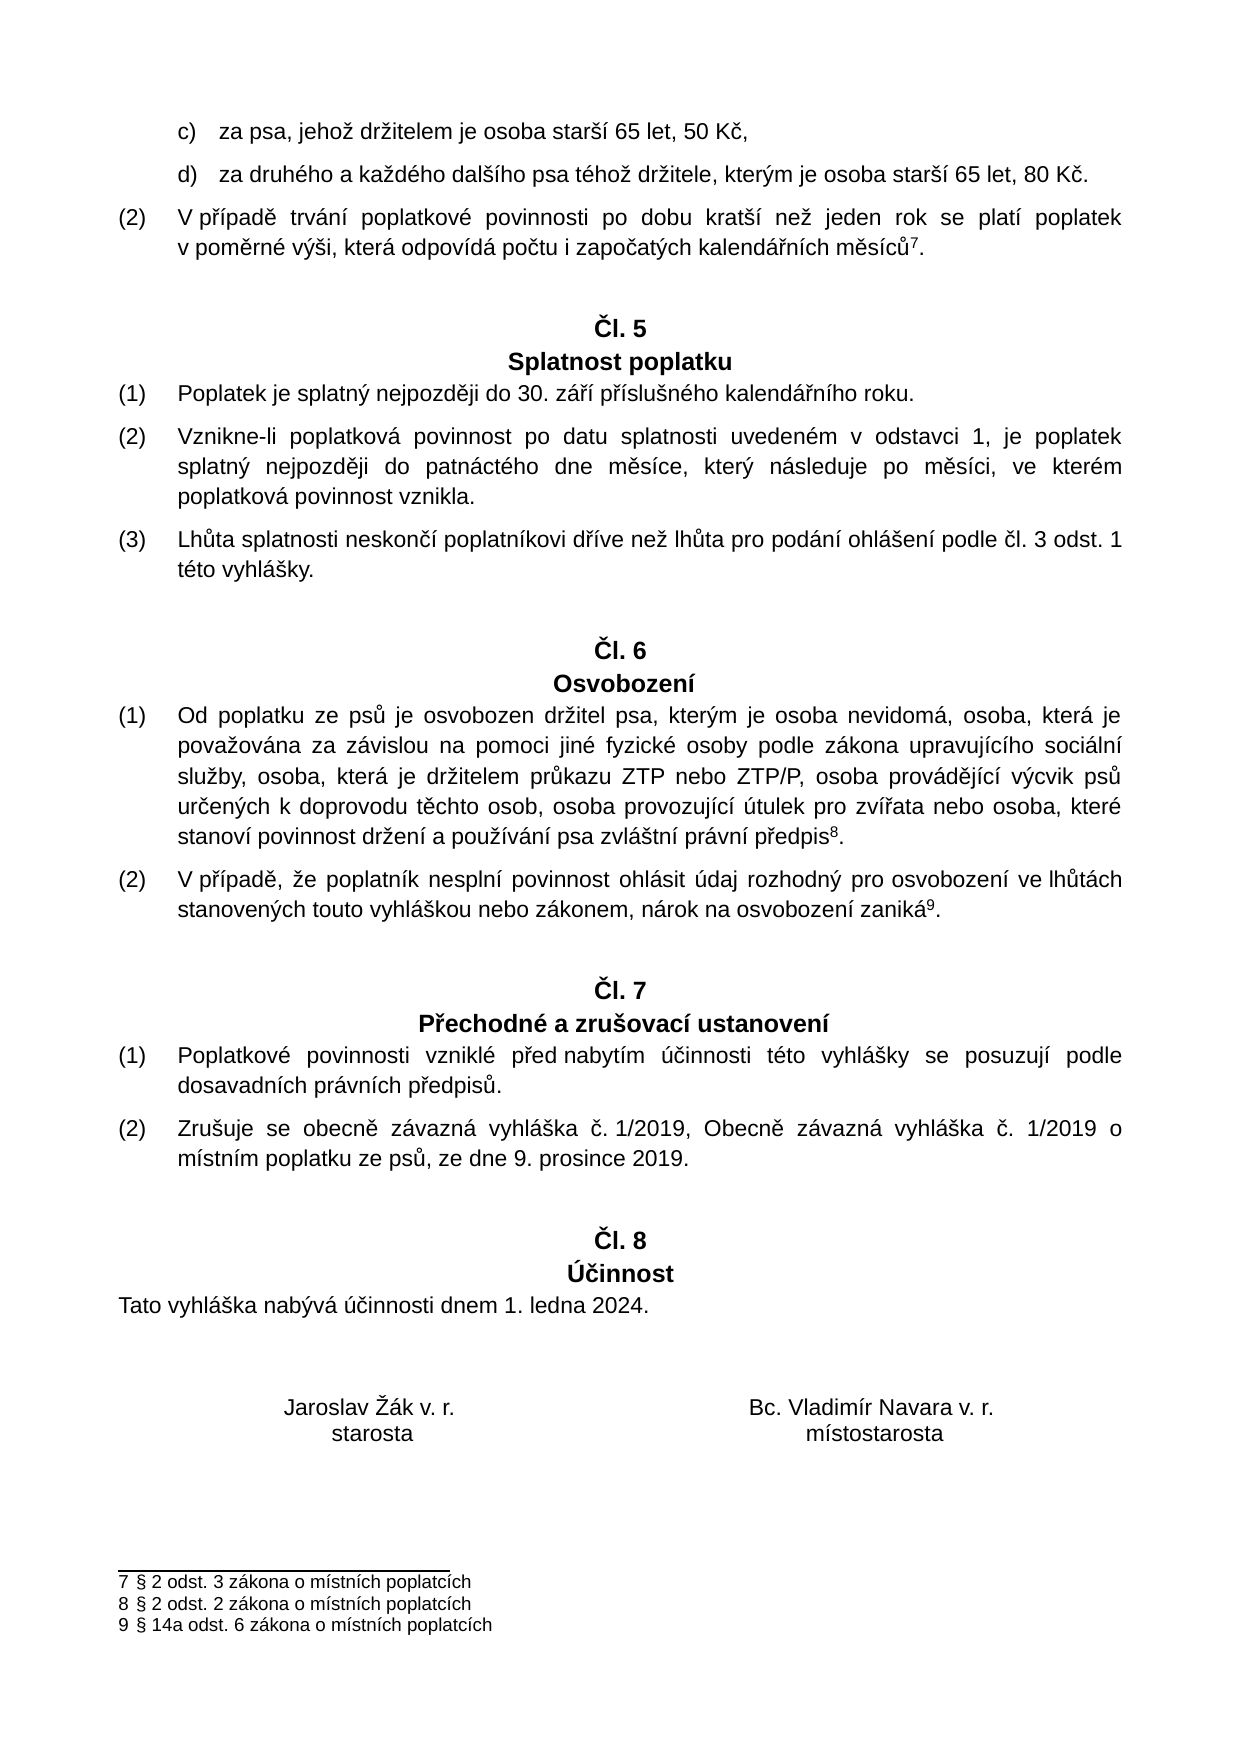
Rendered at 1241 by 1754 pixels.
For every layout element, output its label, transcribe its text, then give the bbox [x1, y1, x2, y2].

subtitle Čl. 7 Přechodné a zrušovací ustanovení [118, 976, 1122, 1038]
list V případě trvání poplatkové povinnosti po dobu kratší než jeden rok se platí poplatek v poměrné výši, která odpovídá počtu i započatých kalendářních měsíců. [118, 203, 1122, 260]
list V případě, že poplatník nesplní povinnost ohlásit údaj rozhodný pro osvobození ve lhůtách stanovených touto vyhláškou nebo zákonem, nárok na osvobození zaniká. [118, 866, 1122, 922]
list § 14a odst. 6 zákona o místních poplatcích [118, 1614, 1122, 1635]
list Lhůta splatnosti neskončí poplatníkovi dříve než lhůta pro podání ohlášení podle čl. 3 odst. 1 této vyhlášky. [118, 526, 1122, 582]
list Zrušuje se obecně závazná vyhláška č. 1/2019, Obecně závazná vyhláška č. 1/2019 o místním poplatku ze psů, ze dne 9. prosince 2019. [118, 1115, 1122, 1172]
text Tato vyhláška nabývá účinnosti dnem 1. ledna 2024. [118, 1292, 1122, 1318]
list § 2 odst. 3 zákona o místních poplatcích [118, 1571, 1122, 1592]
subtitle Čl. 5 Splatnost poplatku [118, 314, 1122, 376]
list Vznikne-li poplatková povinnost po datu splatnosti uvedeném v odstavci 1, je poplatek splatný nejpozději do patnáctého dne měsíce, který následuje po měsíci, ve kterém poplatková povinnost vznikla. [118, 423, 1122, 509]
table_header Bc. Vladimír Navara v. r. místostarosta [620, 1334, 1122, 1452]
list § 2 odst. 2 zákona o místních poplatcích [118, 1592, 1122, 1614]
subtitle Čl. 8 Účinnost [118, 1226, 1122, 1287]
list za druhého a každého dalšího psa téhož držitele, kterým je osoba starší 65 let, 80 Kč. [177, 161, 1122, 187]
list za psa, jehož držitelem je osoba starší 65 let, 50 Kč, [177, 118, 1122, 144]
list Poplatek je splatný nejpozději do 30. září příslušného kalendářního roku. [118, 380, 1122, 406]
list Od poplatku ze psů je osvobozen držitel psa, kterým je osoba nevidomá, osoba, která je považována za závislou na pomoci jiné fyzické osoby podle zákona upravujícího sociální služby, osoba, která je držitelem průkazu ZTP nebo ZTP/P, osoba provádějící výcvik psů určených k doprovodu těchto osob, osoba provozující útulek pro zvířata nebo osoba, které stanoví povinnost držení a používání psa zvláštní právní předpis. [118, 702, 1122, 849]
subtitle Čl. 6 Osvobození [118, 636, 1122, 698]
table_header Jaroslav Žák v. r. starosta [118, 1334, 620, 1452]
list Poplatkové povinnosti vzniklé před nabytím účinnosti této vyhlášky se posuzují podle dosavadních právních předpisů. [118, 1042, 1122, 1099]
